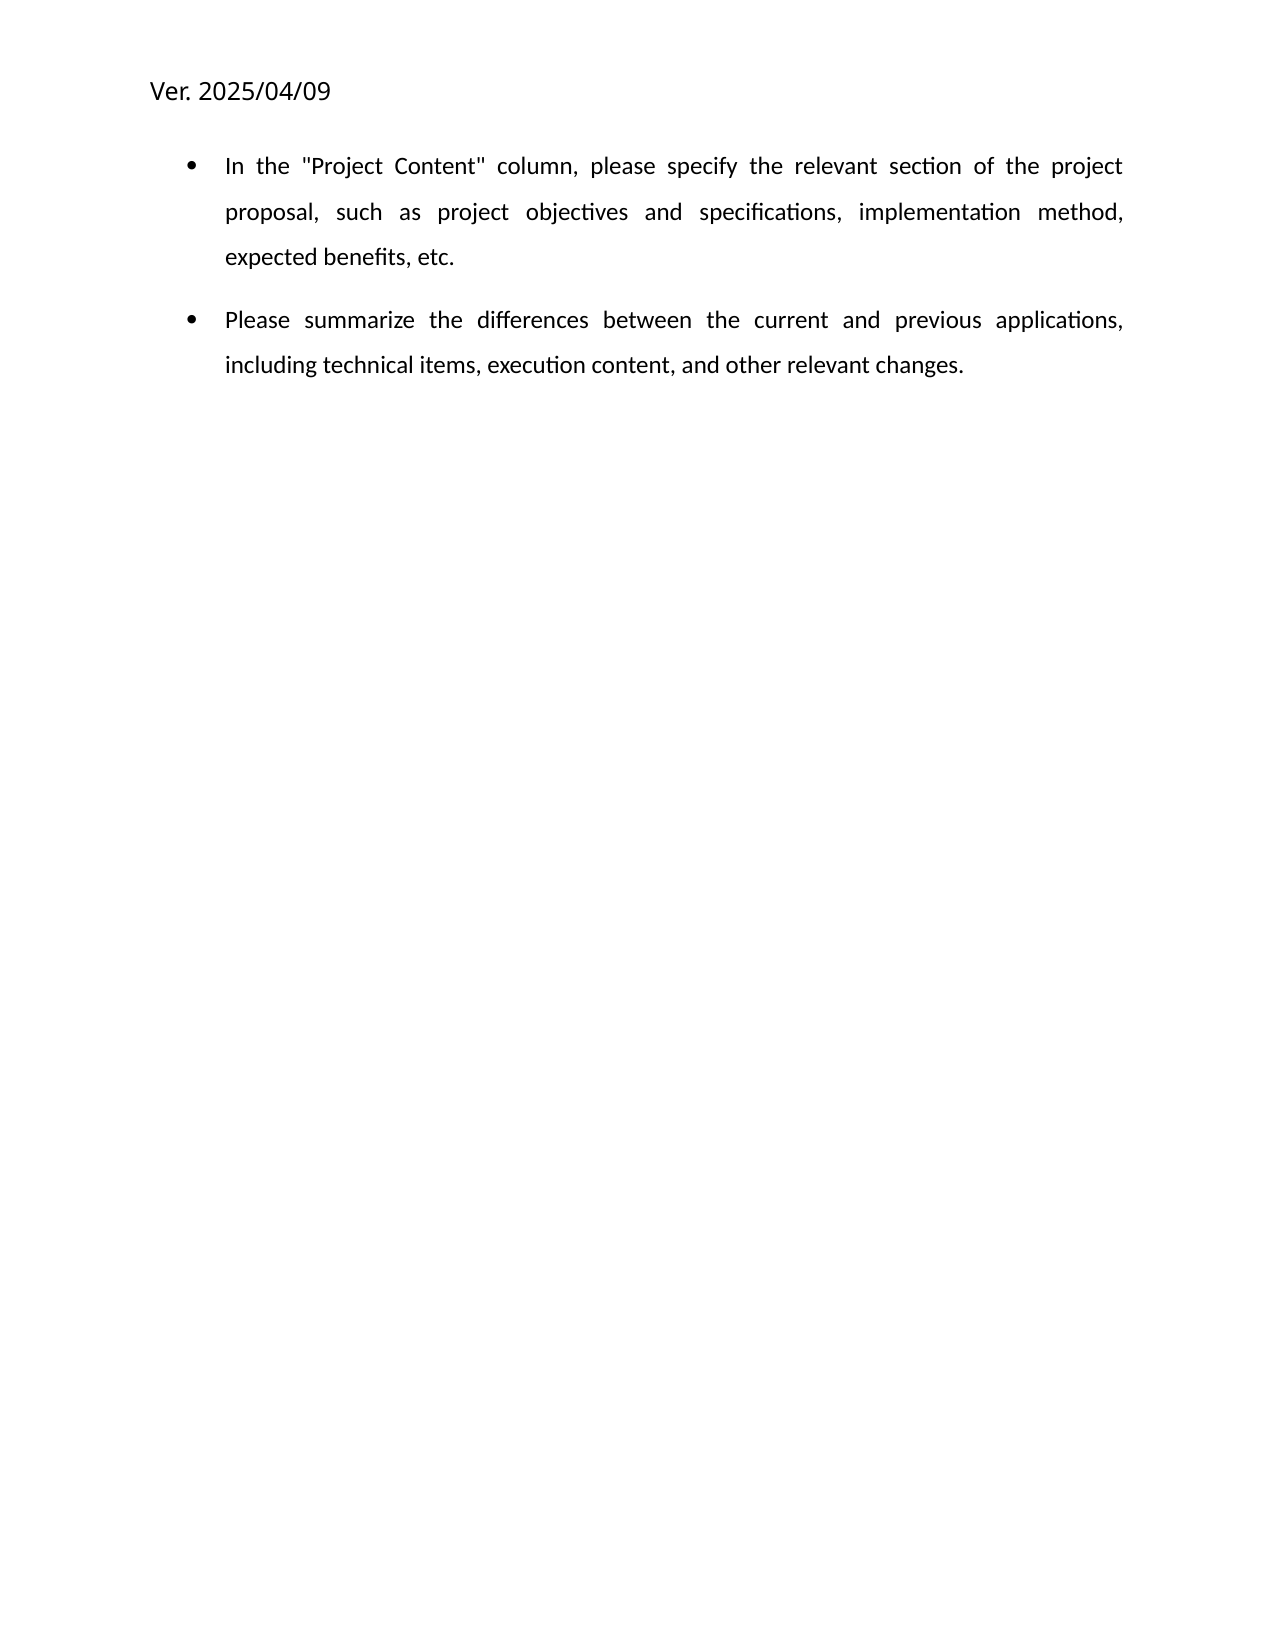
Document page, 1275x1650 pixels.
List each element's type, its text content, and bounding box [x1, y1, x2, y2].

list Please summarize the differences between the current and previous applications, including technical items, execution content, and other relevant changes. [187, 304, 1125, 380]
list In the "Project Content" column, please specify the relevant section of the project proposal, such as project objectives and specifications, implementation method, expected benefits, etc. [187, 150, 1125, 272]
